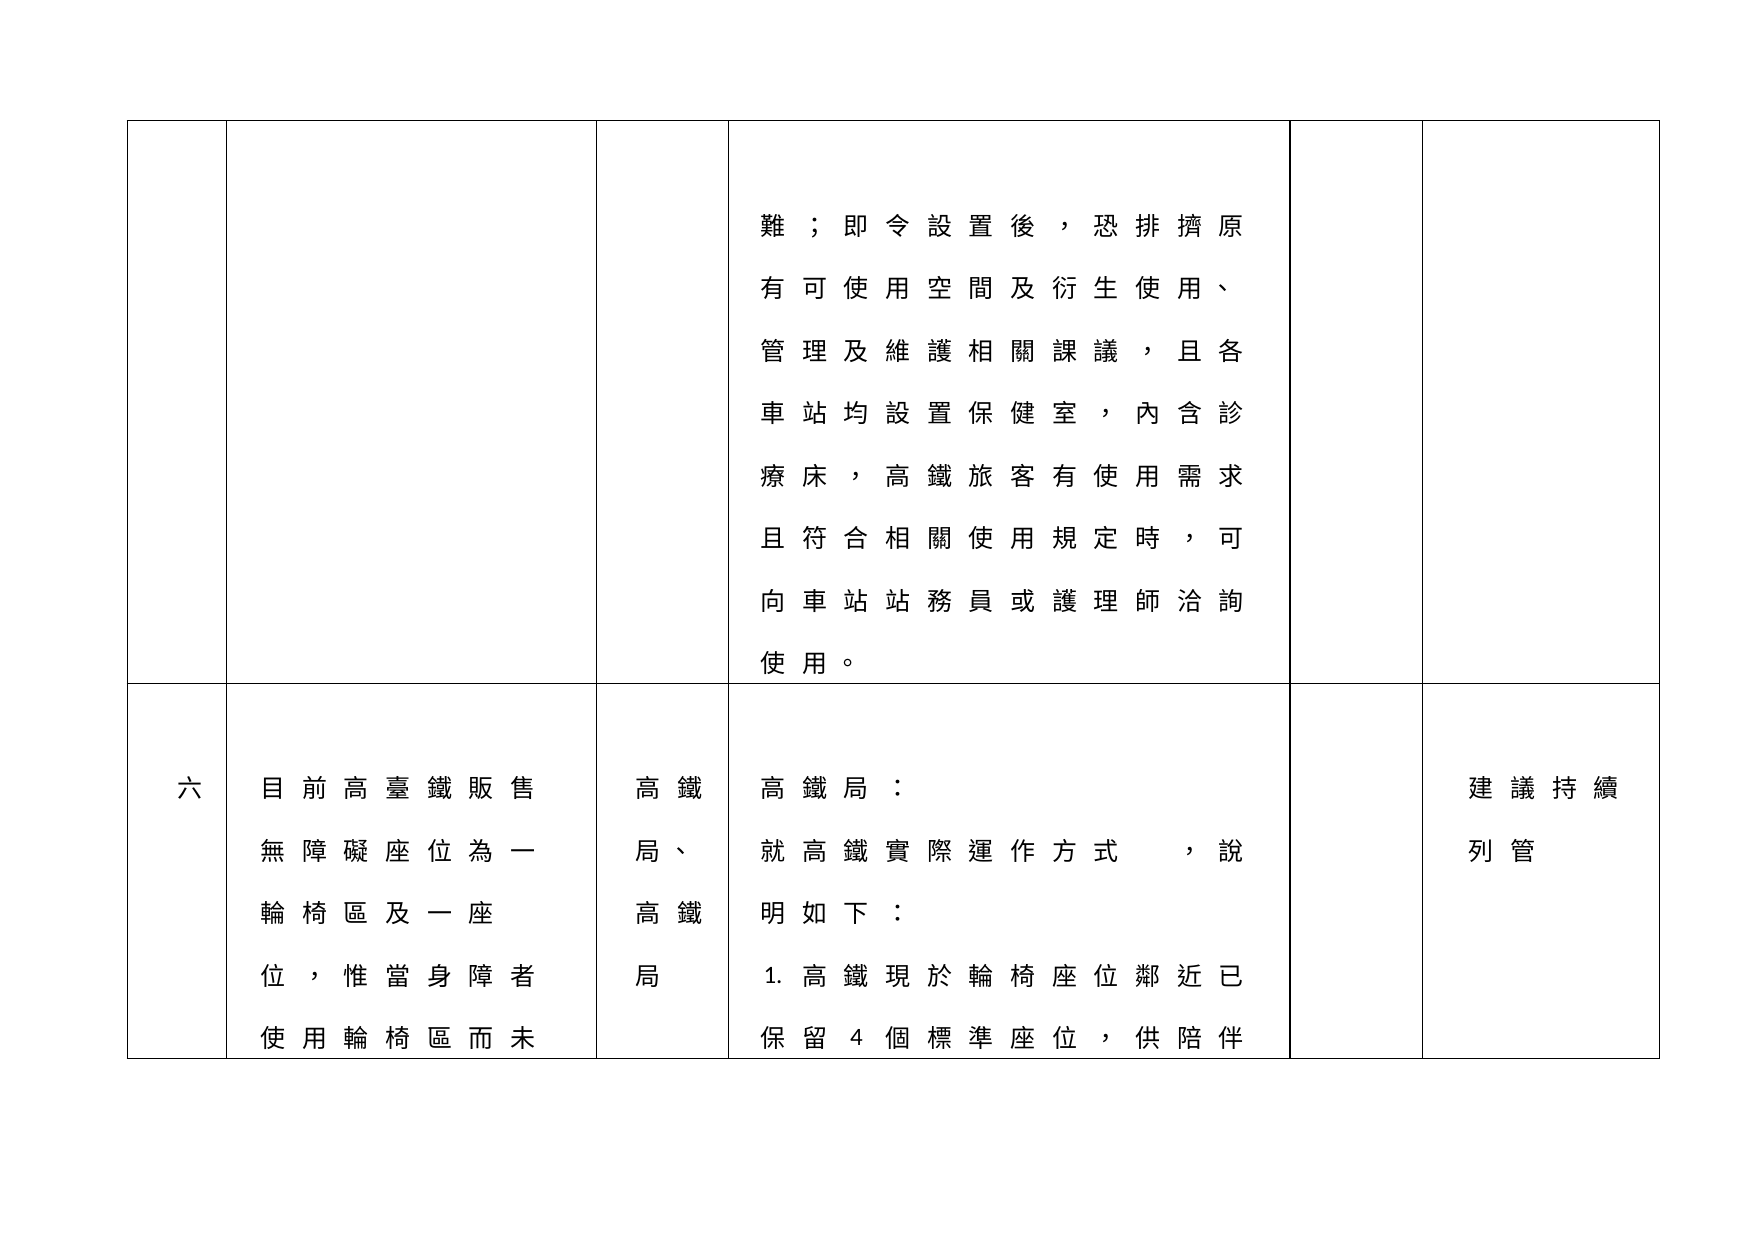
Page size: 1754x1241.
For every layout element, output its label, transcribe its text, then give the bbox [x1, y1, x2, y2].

table_cell [1291, 121, 1422, 683]
table_cell 六 [128, 684, 226, 1058]
table_cell 建議持續列管 [1423, 684, 1659, 1058]
table_cell [227, 121, 596, 683]
table_cell 高鐵局、高鐵局 [597, 684, 728, 1058]
table_cell [1423, 121, 1659, 683]
table_cell [1291, 684, 1422, 1058]
table_cell 目前高臺鐵販售無障礙座位為一輪椅區及一座位，惟當身障者使用輪椅區而未 [227, 684, 596, 1058]
table_cell 難；即令設置後，恐排擠原有可使用空間及衍生使用、管理及維護相關課議，且各車站均設置保健室，內含診療床，高鐵旅客有使用需求且符合相關使用規定時，可向車站站務員或護理師洽詢使用。 [729, 121, 1289, 683]
table_cell 高鐵局： 就高鐵實際運作方式 ，說明如下： 1.高鐵現於輪椅座位鄰近已保留4個標準座位，供陪伴 [729, 684, 1289, 1058]
table_cell [128, 121, 226, 683]
table_cell [597, 121, 728, 683]
